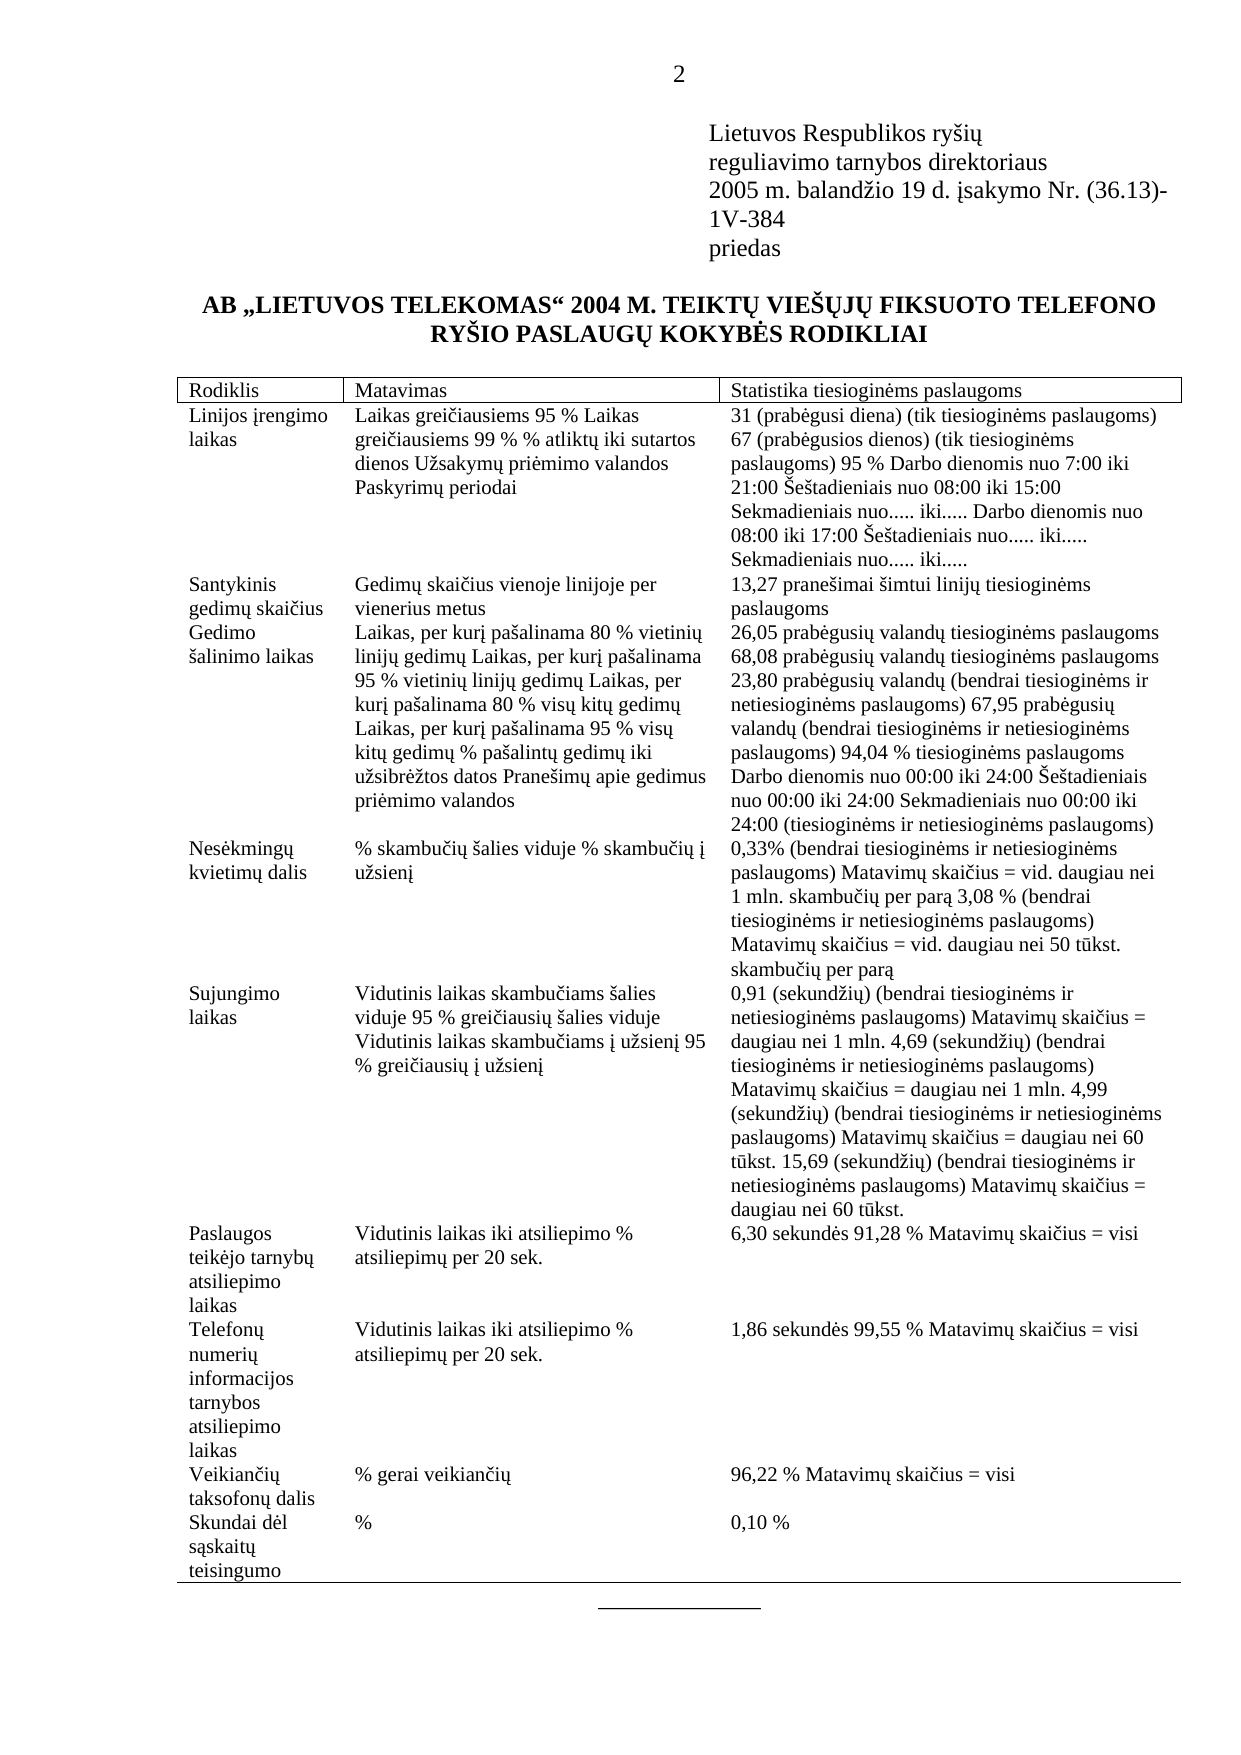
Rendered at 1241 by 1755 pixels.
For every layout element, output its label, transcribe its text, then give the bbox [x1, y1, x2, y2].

text 1V-384 [177, 204, 1181, 233]
table_cell 31 (prabėgusi diena) (tik tiesioginėms paslaugoms) 67 (prabėgusios dienos) (tik tiesioginėms paslaugoms) 95 % Darbo dienomis nuo 7:00 iki 21:00 Šeštadieniais nuo 08:00 iki 15:00 Sekmadieniais nuo..... iki..... Darbo dienomis nuo 08:00 iki 17:00 Šeštadieniais nuo..... iki..... Sekmadieniais nuo..... iki..... [719, 403, 1181, 571]
table_cell Vidutinis laikas skambučiams šalies viduje 95 % greičiausių šalies viduje Vidutinis laikas skambučiams į užsienį 95 % greičiausių į užsienį [343, 981, 719, 1221]
table_cell 0,91 (sekundžių) (bendrai tiesioginėms ir netiesioginėms paslaugoms) Matavimų skaičius = daugiau nei 1 mln. 4,69 (sekundžių) (bendrai tiesioginėms ir netiesioginėms paslaugoms) Matavimų skaičius = daugiau nei 1 mln. 4,99 (sekundžių) (bendrai tiesioginėms ir netiesioginėms paslaugoms) Matavimų skaičius = daugiau nei 60 tūkst. 15,69 (sekundžių) (bendrai tiesioginėms ir netiesioginėms paslaugoms) Matavimų skaičius = daugiau nei 60 tūkst. [719, 981, 1181, 1221]
table_cell % skambučių šalies viduje % skambučių į užsienį [343, 836, 719, 981]
table_cell Paslaugos teikėjo tarnybų atsiliepimo laikas [177, 1221, 343, 1317]
table_cell 96,22 % Matavimų skaičius = visi [719, 1462, 1181, 1510]
table_cell 26,05 prabėgusių valandų tiesioginėms paslaugoms 68,08 prabėgusių valandų tiesioginėms paslaugoms 23,80 prabėgusių valandų (bendrai tiesioginėms ir netiesioginėms paslaugoms) 67,95 prabėgusių valandų (bendrai tiesioginėms ir netiesioginėms paslaugoms) 94,04 % tiesioginėms paslaugoms Darbo dienomis nuo 00:00 iki 24:00 Šeštadieniais nuo 00:00 iki 24:00 Sekmadieniais nuo 00:00 iki 24:00 (tiesioginėms ir netiesioginėms paslaugoms) [719, 620, 1181, 836]
table_cell Laikas greičiausiems 95 % Laikas greičiausiems 99 % % atliktų iki sutartos dienos Užsakymų priėmimo valandos Paskyrimų periodai [343, 403, 719, 571]
table_cell Santykinis gedimų skaičius [177, 571, 343, 619]
table_header Matavimas [344, 378, 719, 402]
table_header Rodiklis [178, 378, 343, 402]
table_cell Linijos įrengimo laikas [177, 403, 343, 571]
table_cell 0,33% (bendrai tiesioginėms ir netiesioginėms paslaugoms) Matavimų skaičius = vid. daugiau nei 1 mln. skambučių per parą 3,08 % (bendrai tiesioginėms ir netiesioginėms paslaugoms) Matavimų skaičius = vid. daugiau nei 50 tūkst. skambučių per parą [719, 836, 1181, 981]
table_cell 0,10 % [719, 1510, 1181, 1582]
table_cell 6,30 sekundės 91,28 % Matavimų skaičius = visi [719, 1221, 1181, 1317]
table_cell Skundai dėl sąskaitų teisingumo [177, 1510, 343, 1582]
table_cell % [343, 1510, 719, 1582]
table_cell 13,27 pranešimai šimtui linijų tiesioginėms paslaugoms [719, 571, 1181, 619]
text reguliavimo tarnybos direktoriaus [177, 147, 1181, 176]
table_cell Vidutinis laikas iki atsiliepimo % atsiliepimų per 20 sek. [343, 1221, 719, 1317]
text 2005 m. balandžio 19 d. įsakymo Nr. (36.13)- [177, 176, 1181, 204]
table_cell % gerai veikiančių [343, 1462, 719, 1510]
text priedas [177, 233, 1181, 262]
table_cell Nesėkmingų kvietimų dalis [177, 836, 343, 981]
table_cell Sujungimo laikas [177, 981, 343, 1221]
table_cell Vidutinis laikas iki atsiliepimo % atsiliepimų per 20 sek. [343, 1318, 719, 1462]
table_cell Telefonų numerių informacijos tarnybos atsiliepimo laikas [177, 1318, 343, 1462]
table_cell Laikas, per kurį pašalinama 80 % vietinių linijų gedimų Laikas, per kurį pašalinama 95 % vietinių linijų gedimų Laikas, per kurį pašalinama 80 % visų kitų gedimų Laikas, per kurį pašalinama 95 % visų kitų gedimų % pašalintų gedimų iki užsibrėžtos datos Pranešimų apie gedimus priėmimo valandos [343, 620, 719, 836]
table_cell Gedimų skaičius vienoje linijoje per vienerius metus [343, 571, 719, 619]
text AB „LIETUVOS TELEKOMAS“ 2004 M. TEIKTŲ VIEŠŲJŲ FIKSUOTO TELEFONO RYŠIO PASLAUGŲ KOKYBĖS RODIKLIAI [177, 291, 1181, 348]
text Lietuvos Respublikos ryšių [177, 118, 1181, 147]
table_cell 1,86 sekundės 99,55 % Matavimų skaičius = visi [719, 1318, 1181, 1462]
text _____________ [177, 1583, 1181, 1612]
table_cell Gedimo šalinimo laikas [177, 620, 343, 836]
table_header Statistika tiesioginėms paslaugoms [720, 378, 1181, 402]
table_cell Veikiančių taksofonų dalis [177, 1462, 343, 1510]
